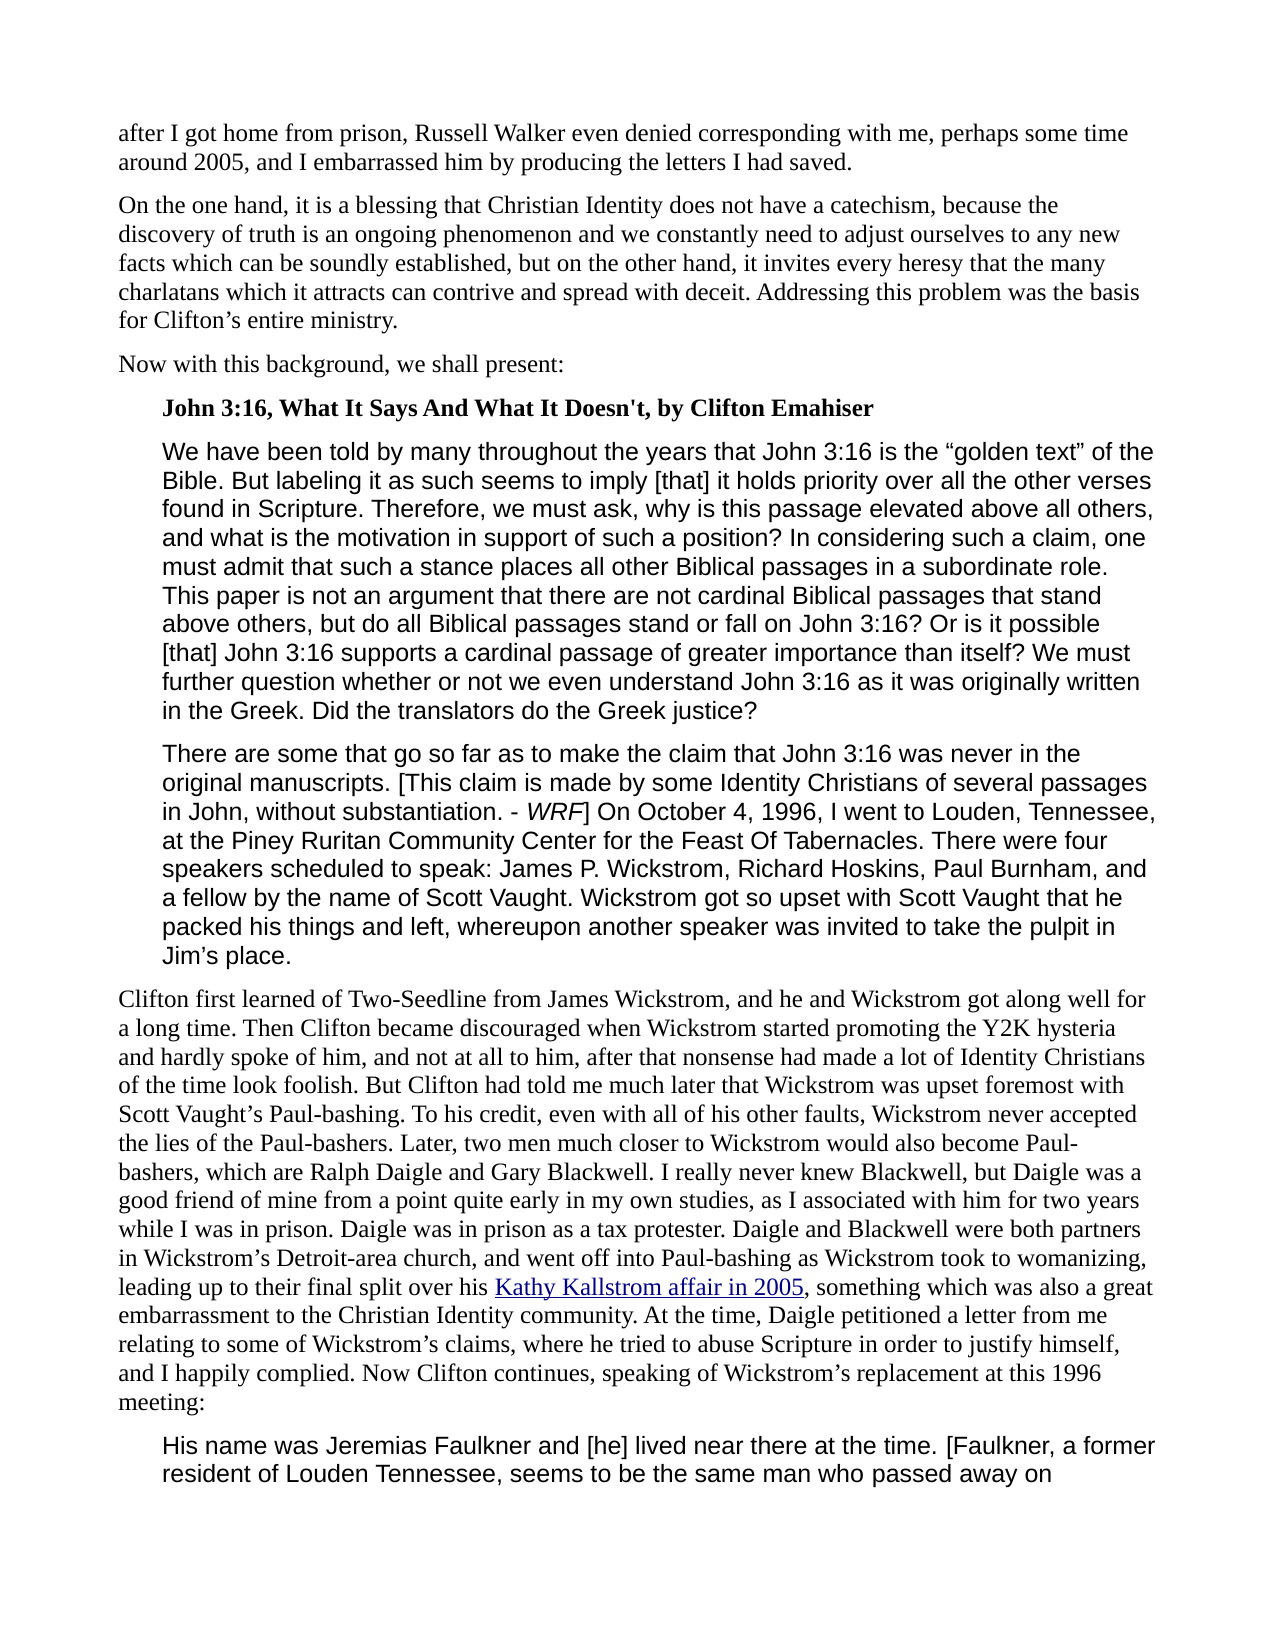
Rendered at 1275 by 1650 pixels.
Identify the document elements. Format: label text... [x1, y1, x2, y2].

text There are some that go so far as to make the claim that John 3:16 was never in the original manuscripts. [This claim is made by some Identity Christians of several passages in John, without substantiation. - WRF] On October 4, 1996, I went to Louden, Tennessee, at the Piney Ruritan Community Center for the Feast Of Tabernacles. There were four speakers scheduled to speak: James P. Wickstrom, Richard Hoskins, Paul Burnham, and a fellow by the name of Scott Vaught. Wickstrom got so upset with Scott Vaught that he packed his things and left, whereupon another speaker was invited to take the pulpit in Jim’s place. [162, 739, 1157, 969]
text On the one hand, it is a blessing that Christian Identity does not have a catechism, because the discovery of truth is an ongoing phenomenon and we constantly need to adjust ourselves to any new facts which can be soundly established, but on the other hand, it invites every heresy that the many charlatans which it attracts can contrive and spread with deceit. Addressing this problem was the basis for Clifton’s entire ministry. [118, 191, 1157, 334]
text His name was Jeremias Faulkner and [he] lived near there at the time. [Faulkner, a former resident of Louden Tennessee, seems to be the same man who passed away on [162, 1431, 1157, 1488]
text Clifton first learned of Two-Seedline from James Wickstrom, and he and Wickstrom got along well for a long time. Then Clifton became discouraged when Wickstrom started promoting the Y2K hysteria and hardly spoke of him, and not at all to him, after that nonsense had made a lot of Identity Christians of the time look foolish. But Clifton had told me much later that Wickstrom was upset foremost with Scott Vaught’s Paul-bashing. To his credit, even with all of his other faults, Wickstrom never accepted the lies of the Paul-bashers. Later, two men much closer to Wickstrom would also become Paul-bashers, which are Ralph Daigle and Gary Blackwell. I really never knew Blackwell, but Daigle was a good friend of mine from a point quite early in my own studies, as I associated with him for two years while I was in prison. Daigle was in prison as a tax protester. Daigle and Blackwell were both partners in Wickstrom’s Detroit-area church, and went off into Paul-bashing as Wickstrom took to womanizing, leading up to their final split over his Kathy Kallstrom affair in 2005, something which was also a great embarrassment to the Christian Identity community. At the time, Daigle petitioned a letter from me relating to some of Wickstrom’s claims, where he tried to abuse Scripture in order to justify himself, and I happily complied. Now Clifton continues, speaking of Wickstrom’s replacement at this 1996 meeting: [118, 984, 1157, 1416]
text We have been told by many throughout the years that John 3:16 is the “golden text” of the Bible. But labeling it as such seems to imply [that] it holds priority over all the other verses found in Scripture. Therefore, we must ask, why is this passage elevated above all others, and what is the motivation in support of such a position? In considering such a claim, one must admit that such a stance places all other Biblical passages in a subordinate role. This paper is not an argument that there are not cardinal Biblical passages that stand above others, but do all Biblical passages stand or fall on John 3:16? Or is it possible [that] John 3:16 supports a cardinal passage of greater importance than itself? We must further question whether or not we even understand John 3:16 as it was originally written in the Greek. Did the translators do the Greek justice? [162, 437, 1157, 724]
text John 3:16, What It Says And What It Doesn't, by Clifton Emahiser [162, 393, 1157, 422]
text after I got home from prison, Russell Walker even denied corresponding with me, perhaps some time around 2005, and I embarrassed him by producing the letters I had saved. [118, 118, 1157, 176]
text Now with this background, we shall present: [118, 349, 1157, 378]
